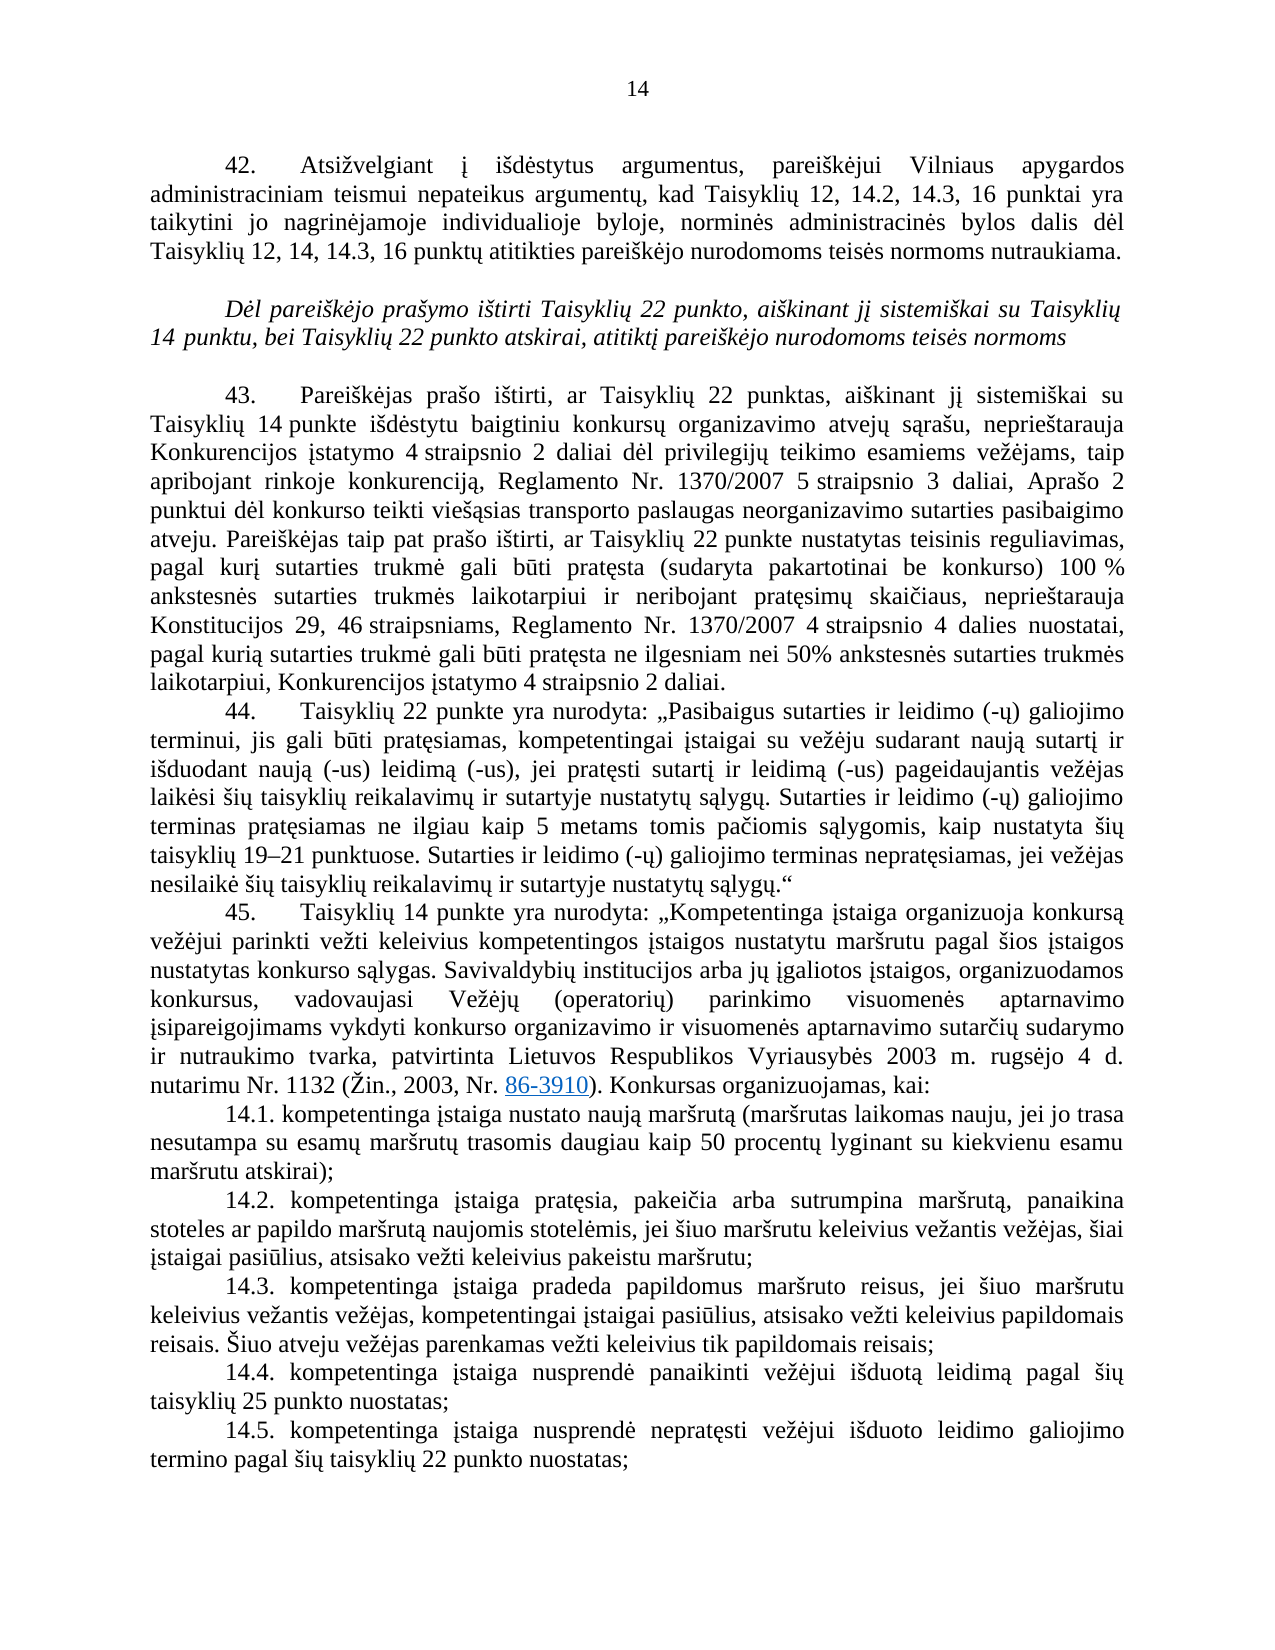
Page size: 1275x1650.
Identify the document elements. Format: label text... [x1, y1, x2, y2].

text 14.3. kompetentinga įstaiga pradeda papildomus maršruto reisus, jei šiuo maršrutu keleivius vežantis vežėjas, kompetentingai įstaigai pasiūlius, atsisako vežti keleivius papildomais reisais. Šiuo atveju vežėjas parenkamas vežti keleivius tik papildomais reisais; [150, 1271, 1125, 1357]
text 14.4. kompetentinga įstaiga nusprendė panaikinti vežėjui išduotą leidimą pagal šių taisyklių 25 punkto nuostatas; [150, 1357, 1125, 1415]
text 14.5. kompetentinga įstaiga nusprendė nepratęsti vežėjui išduoto leidimo galiojimo termino pagal šių taisyklių 22 punkto nuostatas; [150, 1415, 1125, 1472]
text Dėl pareiškėjo prašymo ištirti Taisyklių 22 punkto, aiškinant jį sistemiškai su Taisyklių 14 punktu, bei Taisyklių 22 punkto atskirai, atitiktį pareiškėjo nurodomoms teisės normoms [150, 294, 1125, 351]
text 44. Taisyklių 22 punkte yra nurodyta: „Pasibaigus sutarties ir leidimo (-ų) galiojimo terminui, jis gali būti pratęsiamas, kompetentingai įstaigai su vežėju sudarant naują sutartį ir išduodant naują (-us) leidimą (-us), jei pratęsti sutartį ir leidimą (-us) pageidaujantis vežėjas laikėsi šių taisyklių reikalavimų ir sutartyje nustatytų sąlygų. Sutarties ir leidimo (-ų) galiojimo terminas pratęsiamas ne ilgiau kaip 5 metams tomis pačiomis sąlygomis, kaip nustatyta šių taisyklių 19–21 punktuose. Sutarties ir leidimo (-ų) galiojimo terminas nepratęsiamas, jei vežėjas nesilaikė šių taisyklių reikalavimų ir sutartyje nustatytų sąlygų.“ [150, 696, 1125, 897]
text 14.1. kompetentinga įstaiga nustato naują maršrutą (maršrutas laikomas nauju, jei jo trasa nesutampa su esamų maršrutų trasomis daugiau kaip 50 procentų lyginant su kiekvienu esamu maršrutu atskirai); [150, 1099, 1125, 1185]
text 45. Taisyklių 14 punkte yra nurodyta: „Kompetentinga įstaiga organizuoja konkursą vežėjui parinkti vežti keleivius kompetentingos įstaigos nustatytu maršrutu pagal šios įstaigos nustatytas konkurso sąlygas. Savivaldybių institucijos arba jų įgaliotos įstaigos, organizuodamos konkursus, vadovaujasi Vežėjų (operatorių) parinkimo visuomenės aptarnavimo įsipareigojimams vykdyti konkurso organizavimo ir visuomenės aptarnavimo sutarčių sudarymo ir nutraukimo tvarka, patvirtinta Lietuvos Respublikos Vyriausybės 2003 m. rugsėjo 4 d. nutarimu Nr. 1132 (Žin., 2003, Nr. 86-3910). Konkursas organizuojamas, kai: [150, 897, 1125, 1099]
text 43. Pareiškėjas prašo ištirti, ar Taisyklių 22 punktas, aiškinant jį sistemiškai su Taisyklių 14 punkte išdėstytu baigtiniu konkursų organizavimo atvejų sąrašu, neprieštarauja Konkurencijos įstatymo 4 straipsnio 2 daliai dėl privilegijų teikimo esamiems vežėjams, taip apribojant rinkoje konkurenciją, Reglamento Nr. 1370/2007 5 straipsnio 3 daliai, Aprašo 2 punktui dėl konkurso teikti viešąsias transporto paslaugas neorganizavimo sutarties pasibaigimo atveju. Pareiškėjas taip pat prašo ištirti, ar Taisyklių 22 punkte nustatytas teisinis reguliavimas, pagal kurį sutarties trukmė gali būti pratęsta (sudaryta pakartotinai be konkurso) 100 % ankstesnės sutarties trukmės laikotarpiui ir neribojant pratęsimų skaičiaus, neprieštarauja Konstitucijos 29, 46 straipsniams, Reglamento Nr. 1370/2007 4 straipsnio 4 dalies nuostatai, pagal kurią sutarties trukmė gali būti pratęsta ne ilgesniam nei 50% ankstesnės sutarties trukmės laikotarpiui, Konkurencijos įstatymo 4 straipsnio 2 daliai. [150, 380, 1125, 696]
text 42. Atsižvelgiant į išdėstytus argumentus, pareiškėjui Vilniaus apygardos administraciniam teismui nepateikus argumentų, kad Taisyklių 12, 14.2, 14.3, 16 punktai yra taikytini jo nagrinėjamoje individualioje byloje, norminės administracinės bylos dalis dėl Taisyklių 12, 14, 14.3, 16 punktų atitikties pareiškėjo nurodomoms teisės normoms nutraukiama. [150, 150, 1125, 265]
text 14.2. kompetentinga įstaiga pratęsia, pakeičia arba sutrumpina maršrutą, panaikina stoteles ar papildo maršrutą naujomis stotelėmis, jei šiuo maršrutu keleivius vežantis vežėjas, šiai įstaigai pasiūlius, atsisako vežti keleivius pakeistu maršrutu; [150, 1185, 1125, 1271]
